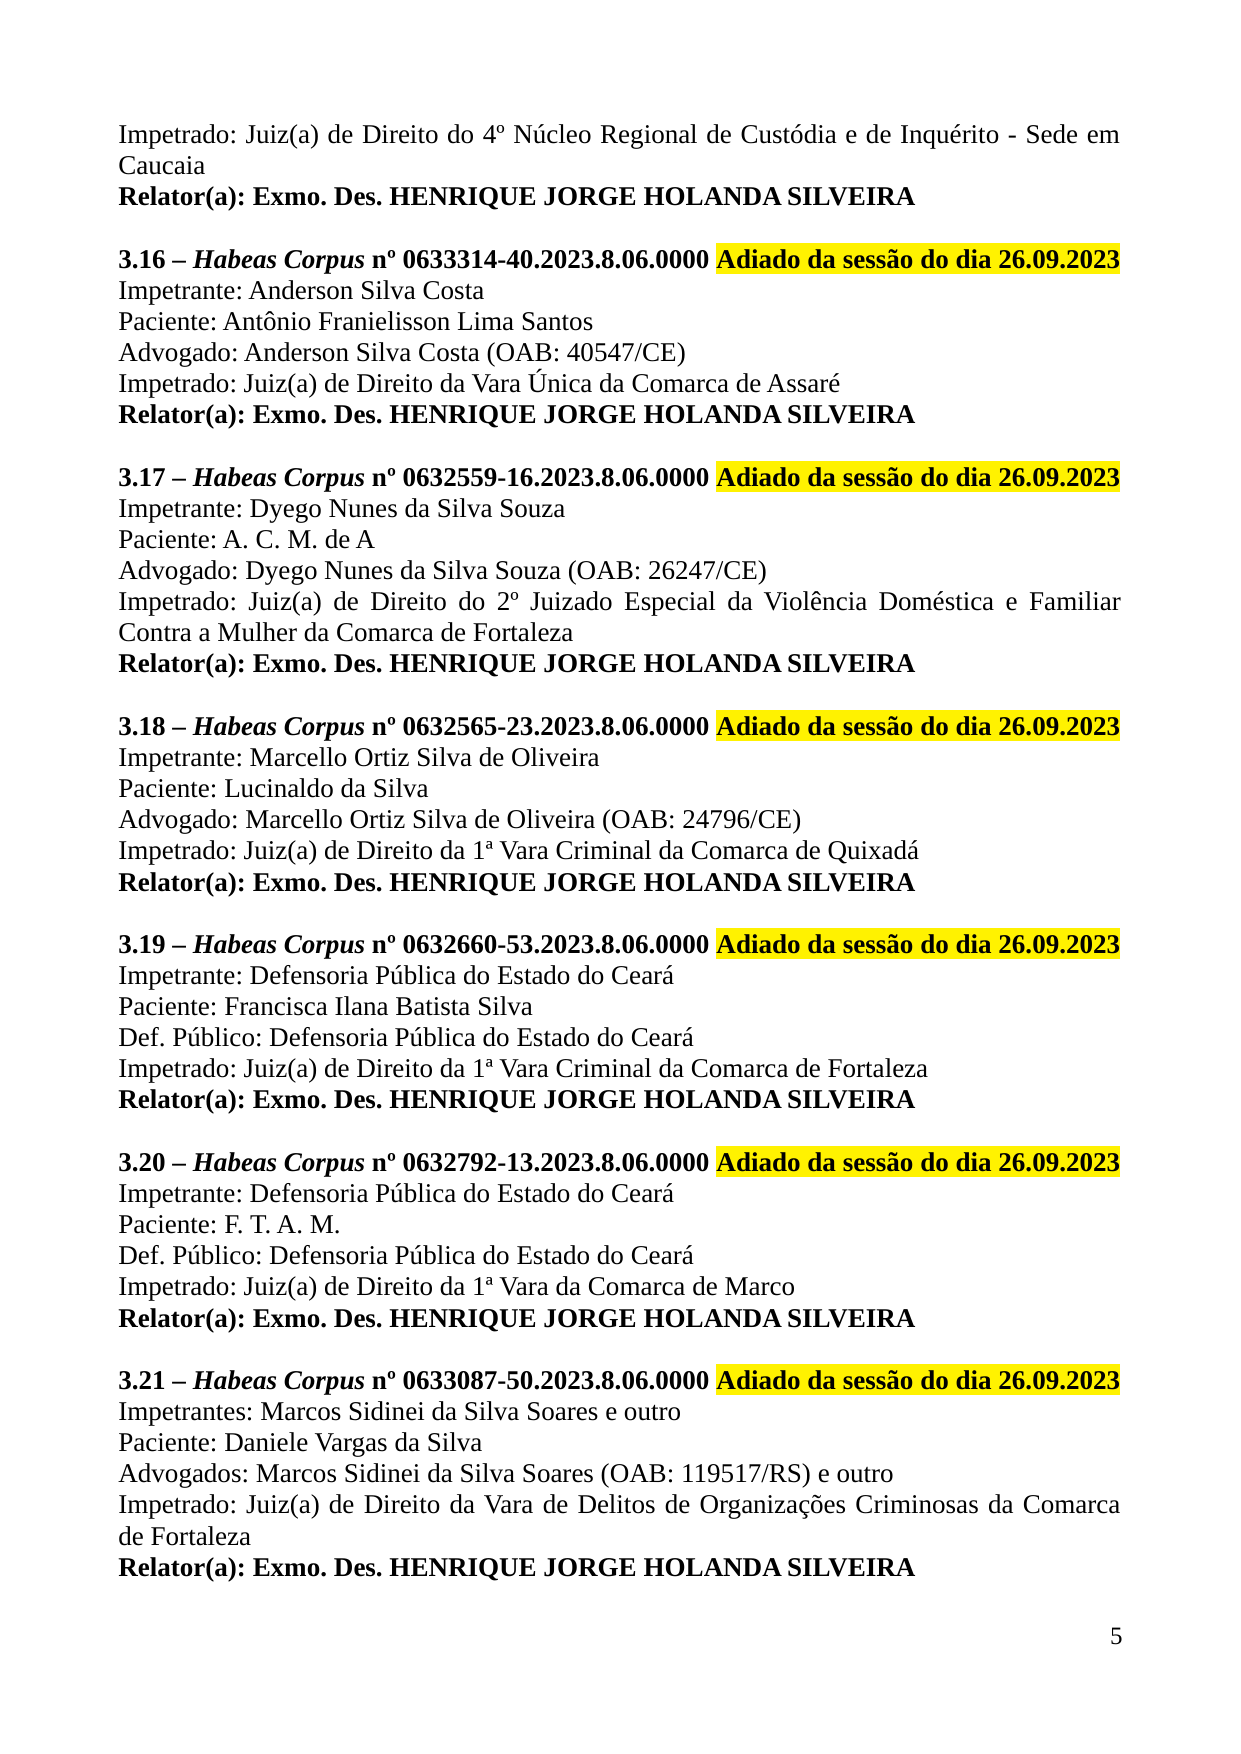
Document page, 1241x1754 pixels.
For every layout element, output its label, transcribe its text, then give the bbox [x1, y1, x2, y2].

text 3.21 – Habeas Corpus nº 0633087-50.2023.8.06.0000 Adiado da sessão do dia 26.09.2023 [118, 1364, 1122, 1395]
text Advogado: Marcello Ortiz Silva de Oliveira (OAB: 24796/CE) [118, 803, 1122, 834]
text Impetrante: Anderson Silva Costa [118, 274, 1122, 305]
text Impetrante: Marcello Ortiz Silva de Oliveira [118, 741, 1122, 772]
text Paciente: Francisca Ilana Batista Silva [118, 990, 1122, 1021]
text Advogado: Dyego Nunes da Silva Souza (OAB: 26247/CE) [118, 554, 1122, 585]
text Impetrantes: Marcos Sidinei da Silva Soares e outro [118, 1395, 1122, 1426]
text Paciente: Lucinaldo da Silva [118, 772, 1122, 803]
text Impetrante: Defensoria Pública do Estado do Ceará [118, 959, 1122, 990]
text Relator(a): Exmo. Des. HENRIQUE JORGE HOLANDA SILVEIRA [118, 180, 1122, 212]
text Impetrado: Juiz(a) de Direito do 2º Juizado Especial da Violência Doméstica e Familiar Contra a Mulher da Comarca de Fortaleza [118, 585, 1122, 648]
text 3.19 – Habeas Corpus nº 0632660-53.2023.8.06.0000 Adiado da sessão do dia 26.09.2023 [118, 928, 1122, 959]
text Paciente: A. C. M. de A [118, 523, 1122, 554]
text Impetrado: Juiz(a) de Direito da 1ª Vara da Comarca de Marco [118, 1271, 1122, 1302]
text Relator(a): Exmo. Des. HENRIQUE JORGE HOLANDA SILVEIRA [118, 648, 1122, 679]
text Impetrado: Juiz(a) de Direito da Vara Única da Comarca de Assaré [118, 367, 1122, 398]
text Impetrado: Juiz(a) de Direito da 1ª Vara Criminal da Comarca de Quixadá [118, 834, 1122, 866]
text Relator(a): Exmo. Des. HENRIQUE JORGE HOLANDA SILVEIRA [118, 1551, 1122, 1582]
text Relator(a): Exmo. Des. HENRIQUE JORGE HOLANDA SILVEIRA [118, 1084, 1122, 1115]
text Relator(a): Exmo. Des. HENRIQUE JORGE HOLANDA SILVEIRA [118, 866, 1122, 897]
text Relator(a): Exmo. Des. HENRIQUE JORGE HOLANDA SILVEIRA [118, 1302, 1122, 1333]
text Def. Público: Defensoria Pública do Estado do Ceará [118, 1021, 1122, 1052]
text Advogado: Anderson Silva Costa (OAB: 40547/CE) [118, 336, 1122, 367]
text 3.18 – Habeas Corpus nº 0632565-23.2023.8.06.0000 Adiado da sessão do dia 26.09.2023 [118, 710, 1122, 741]
text 3.16 – Habeas Corpus nº 0633314-40.2023.8.06.0000 Adiado da sessão do dia 26.09.2023 [118, 243, 1122, 274]
text Impetrado: Juiz(a) de Direito da Vara de Delitos de Organizações Criminosas da Comarca de Fortaleza [118, 1488, 1122, 1551]
text Advogados: Marcos Sidinei da Silva Soares (OAB: 119517/RS) e outro [118, 1457, 1122, 1488]
text Relator(a): Exmo. Des. HENRIQUE JORGE HOLANDA SILVEIRA [118, 398, 1122, 429]
text Impetrante: Dyego Nunes da Silva Souza [118, 492, 1122, 523]
text Impetrado: Juiz(a) de Direito da 1ª Vara Criminal da Comarca de Fortaleza [118, 1052, 1122, 1084]
text Impetrado: Juiz(a) de Direito do 4º Núcleo Regional de Custódia e de Inquérito - Sede em Caucaia [118, 118, 1122, 180]
text Def. Público: Defensoria Pública do Estado do Ceará [118, 1239, 1122, 1271]
text Impetrante: Defensoria Pública do Estado do Ceará [118, 1177, 1122, 1208]
text 3.20 – Habeas Corpus nº 0632792-13.2023.8.06.0000 Adiado da sessão do dia 26.09.2023 [118, 1146, 1122, 1177]
text Paciente: F. T. A. M. [118, 1208, 1122, 1239]
text Paciente: Antônio Franielisson Lima Santos [118, 305, 1122, 336]
text Paciente: Daniele Vargas da Silva [118, 1426, 1122, 1457]
text 3.17 – Habeas Corpus nº 0632559-16.2023.8.06.0000 Adiado da sessão do dia 26.09.2023 [118, 461, 1122, 492]
